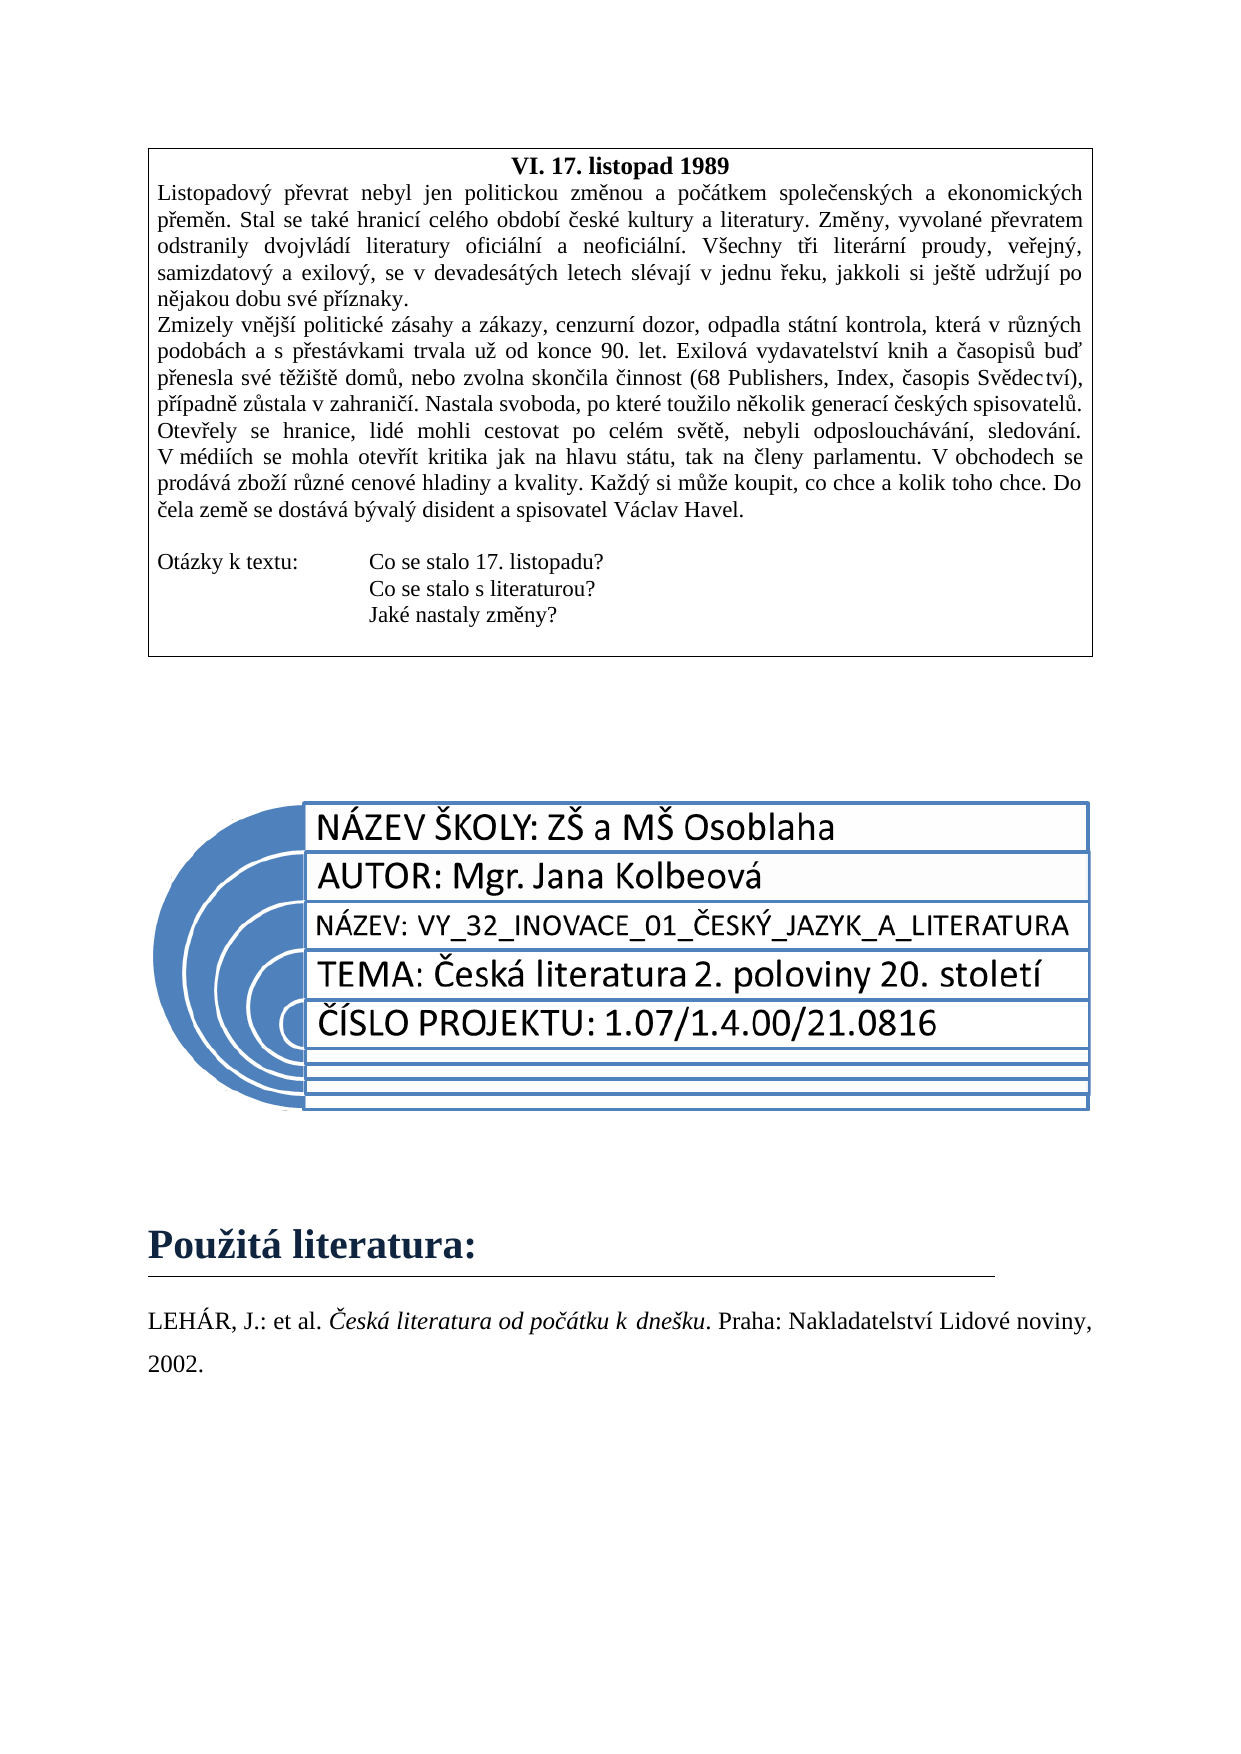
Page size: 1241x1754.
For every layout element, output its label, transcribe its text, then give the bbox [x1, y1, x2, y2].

text VI. 17. listopad 1989 [149, 149, 1092, 176]
text Co se stalo s literaturou? [149, 572, 1092, 598]
text Jaké nastaly změny? [149, 598, 1092, 624]
text Otázky k textu: Co se stalo 17. listopadu? [149, 545, 1092, 572]
text Použitá literatura: [148, 1219, 995, 1276]
text Zmizely vnější politické zásahy a zákazy, cenzurní dozor, odpadla státní kontrola, která v různých podobách a s pře­stávkami trvala už od konce 90. let. Exilová vydavatelství knih a časopisů buď přenesla své těžiště domů, nebo zvolna skončila činnost (68 Publishers, Index, časopis Svědec­tví), případně zůstala v zahraničí. Nastala svoboda, po které toužilo několik generací českých spisovatelů. Otevřely se hranice, lidé mohli cestovat po celém světě, nebyli odposlouchávání, sledování. V médiích se mohla otevřít kritika jak na hlavu státu, tak na členy parlamentu. V obchodech se prodává zboží různé cenové hladiny a kvality. Každý si může koupit, co chce a kolik toho chce. Do čela země se dostává bývalý disident a spisovatel Václav Havel. [149, 308, 1092, 519]
text LEHÁR, J.: et al. Česká literatura od počátku k dnešku. Praha: Nakladatelství Lidové noviny, 2002. [148, 1306, 1093, 1378]
text Listopadový převrat nebyl jen politic­kou změnou a počátkem společenských a ekonomických přeměn. Stal se také hranicí celého období české kultury a literatury. Změ­ny, vyvolané převratem odstranily dvojvládí literatury oficiální a neoficiální. Všechny tři literární proudy, veřejný, samizdatový a exilový, se v devadesá­tých letech slévají v jednu řeku, jakkoli si ještě udržují po nějakou dobu své příznaky. [149, 176, 1092, 308]
picture [149, 800, 1091, 1111]
